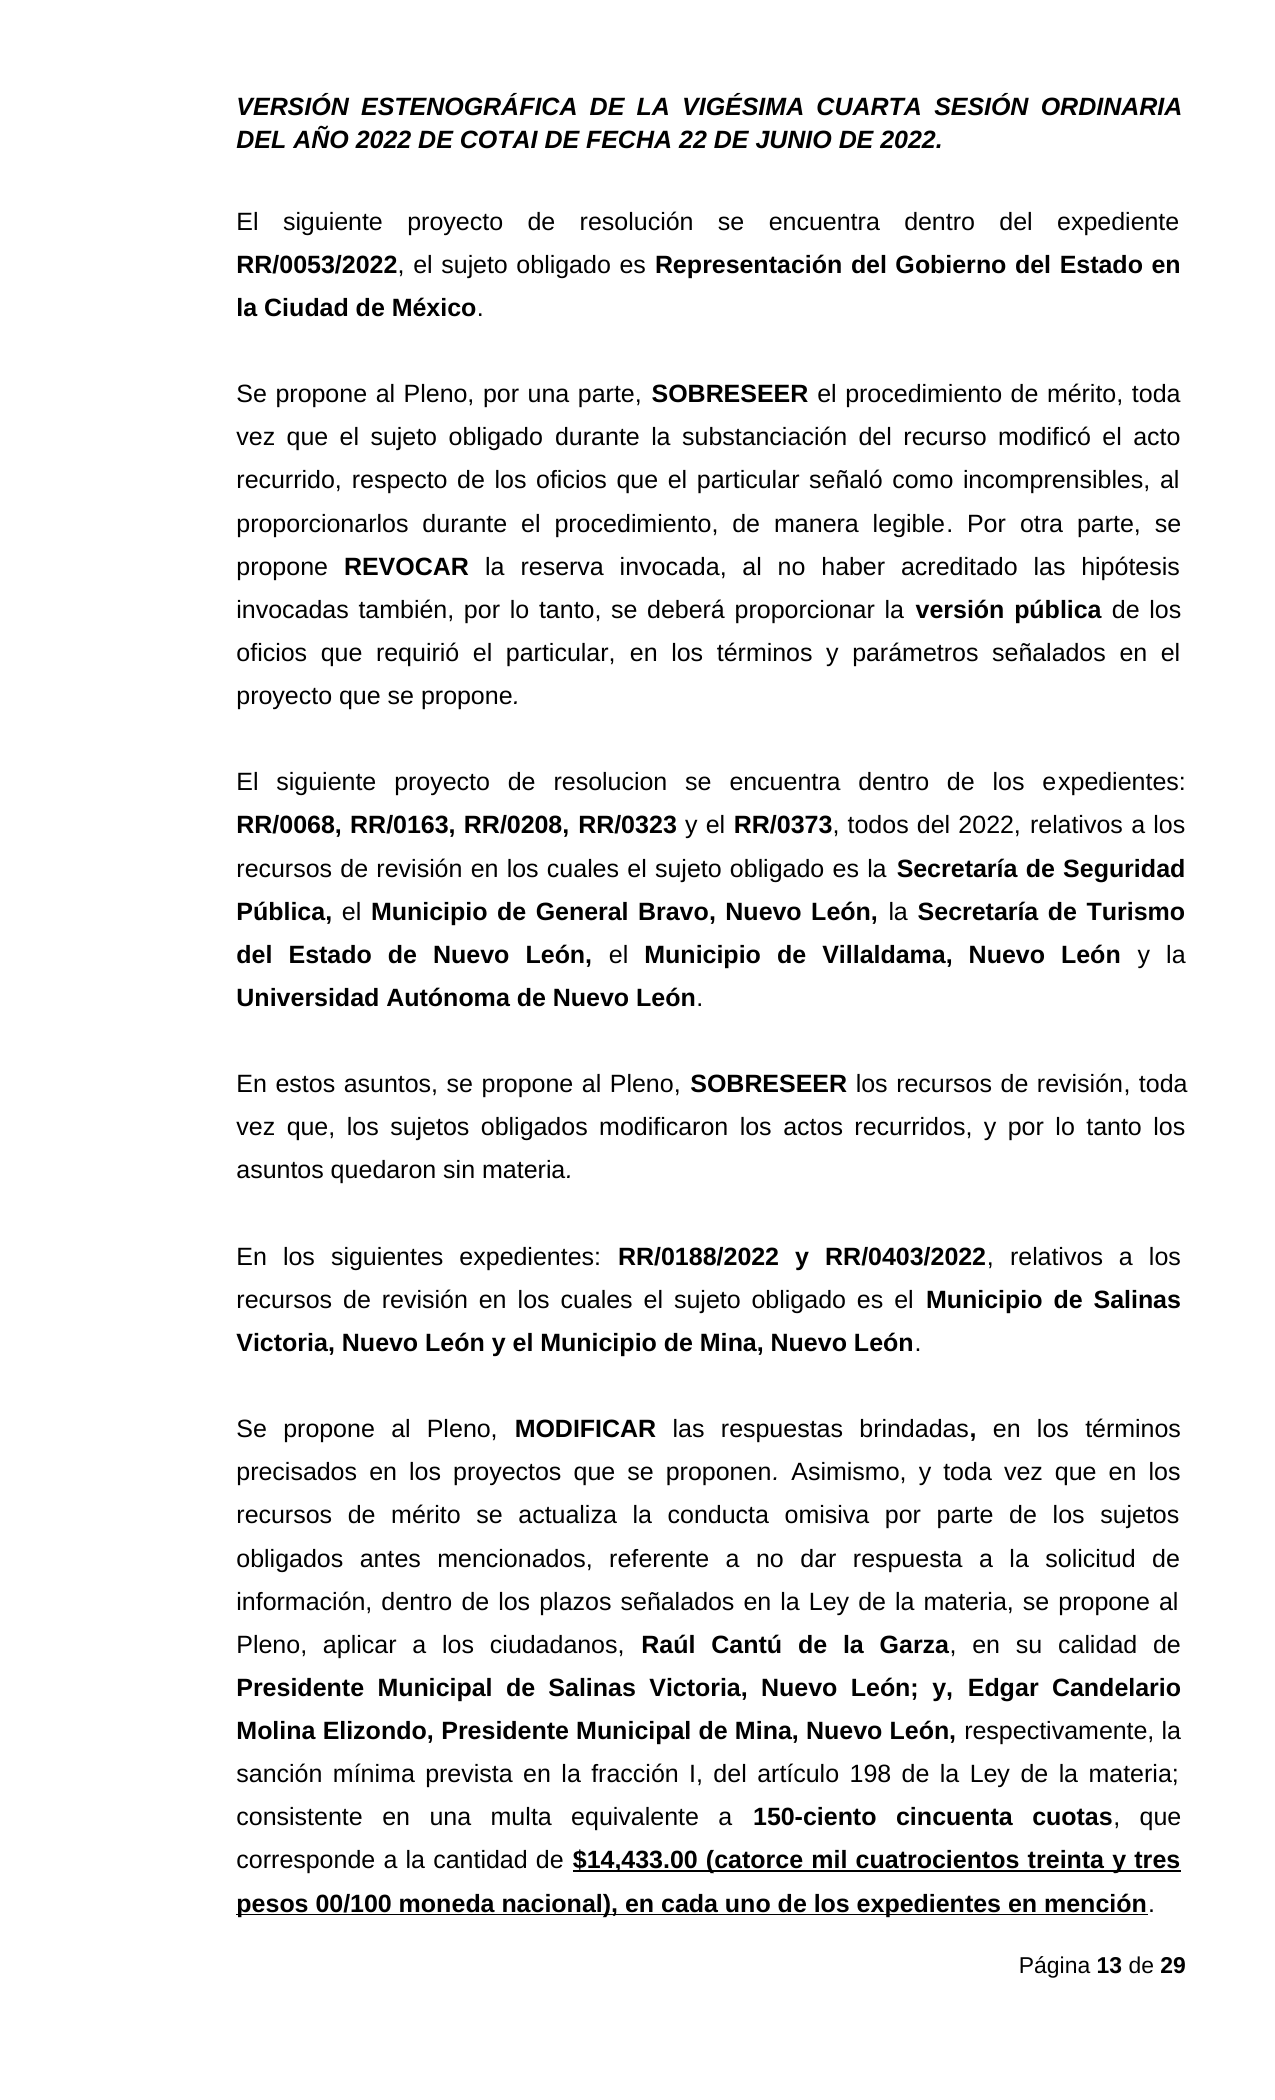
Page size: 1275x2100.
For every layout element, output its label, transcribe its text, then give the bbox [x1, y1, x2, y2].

text En estos asuntos, se propone al Pleno, SOBRESEER los recursos de revisión, toda vez que, los sujetos obligados modificaron los actos recurridos, y por lo tanto los asuntos quedaron sin materia. [236, 1069, 1188, 1184]
text En los siguientes expedientes: RR/0188/2022 y RR/0403/2022, relativos a los recursos de revisión en los cuales el sujeto obligado es el Municipio de Salinas Victoria, Nuevo León y el Municipio de Mina, Nuevo León. [236, 1242, 1181, 1357]
text El siguiente proyecto de resolucion se encuentra dentro de los expedientes: RR/0068, RR/0163, RR/0208, RR/0323 y el RR/0373, todos del 2022, relativos a los recursos de revisión en los cuales el sujeto obligado es la Secretaría de Seguridad Pública, el Municipio de General Bravo, Nuevo León, la Secretaría de Turismo del Estado de Nuevo León, el Municipio de Villaldama, Nuevo León y la Universidad Autónoma de Nuevo León. [236, 767, 1186, 1012]
text El siguiente proyecto de resolución se encuentra dentro del expediente RR/0053/2022, el sujeto obligado es Representación del Gobierno del Estado en la Ciudad de México. [236, 207, 1181, 322]
text Se propone al Pleno, por una parte, SOBRESEER el procedimiento de mérito, toda vez que el sujeto obligado durante la substanciación del recurso modificó el acto recurrido, respecto de los oficios que el particular señaló como incomprensibles, al proporcionarlos durante el procedimiento, de manera legible. Por otra parte, se propone REVOCAR la reserva invocada, al no haber acreditado las hipótesis invocadas también, por lo tanto, se deberá proporcionar la versión pública de los oficios que requirió el particular, en los términos y parámetros señalados en el proyecto que se propone. [236, 379, 1181, 710]
text Se propone al Pleno, MODIFICAR las respuestas brindadas, en los términos precisados en los proyectos que se proponen. Asimismo, y toda vez que en los recursos de mérito se actualiza la conducta omisiva por parte de los sujetos obligados antes mencionados, referente a no dar respuesta a la solicitud de información, dentro de los plazos señalados en la Ley de la materia, se propone al Pleno, aplicar a los ciudadanos, Raúl Cantú de la Garza, en su calidad de Presidente Municipal de Salinas Victoria, Nuevo León; y, Edgar Candelario Molina Elizondo, Presidente Municipal de Mina, Nuevo León, respectivamente, la sanción mínima prevista en la fracción I, del artículo 198 de la Ley de la materia; consistente en una multa equivalente a 150-ciento cincuenta cuotas, que corresponde a la cantidad de $14,433.00 (catorce mil cuatrocientos treinta y tres pesos 00/100 moneda nacional), en cada uno de los expedientes en mención. [236, 1414, 1181, 1917]
